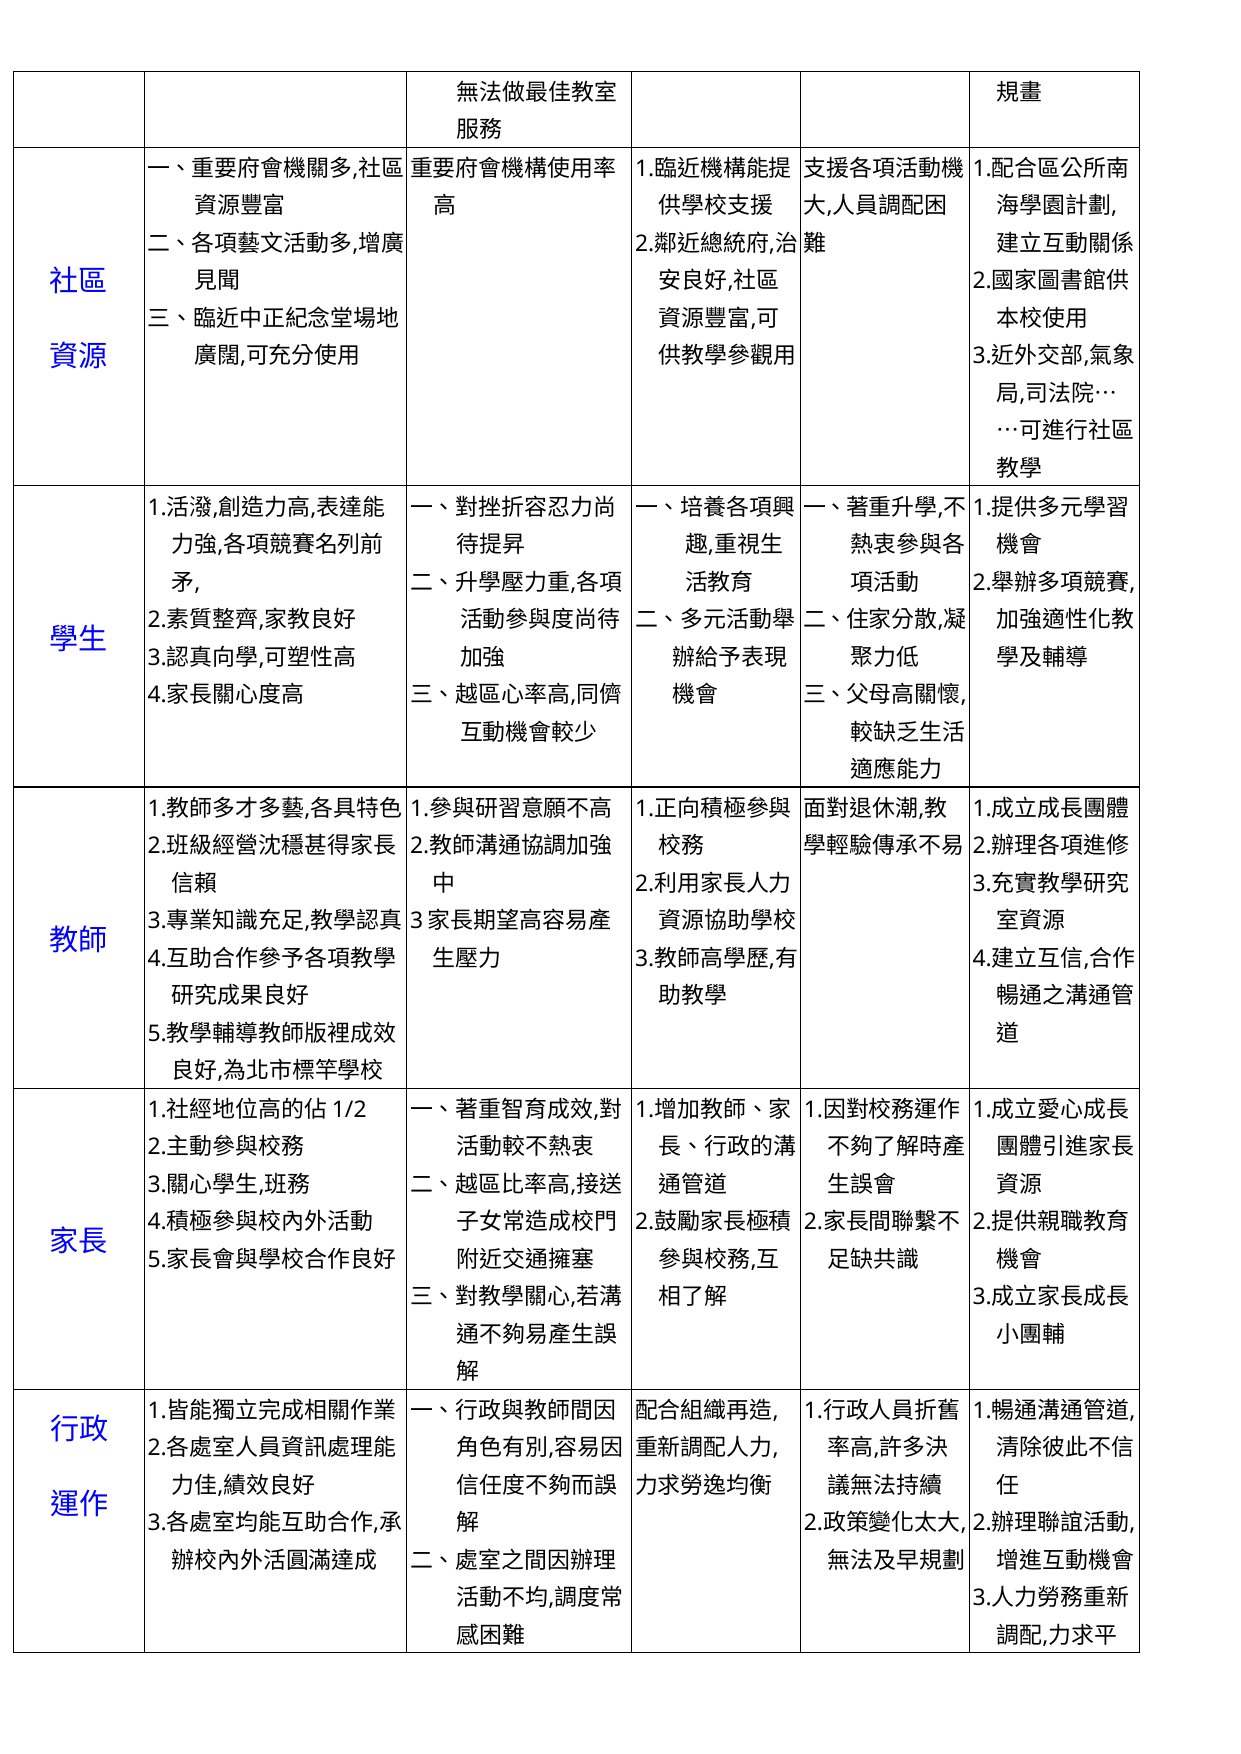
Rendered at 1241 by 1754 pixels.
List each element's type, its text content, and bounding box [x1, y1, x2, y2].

table_cell 1.配合區公所南海學園計劃,建立互動關係 2.國家圖書館供本校使用 3.近外交部,氣象局,司法院……可進行社區教學 [970, 148, 1139, 485]
table_cell 面對退休潮,教學輕驗傳承不易 [801, 788, 969, 1087]
table_cell 1.皆能獨立完成相關作業 2.各處室人員資訊處理能力佳,績效良好 3.各處室均能互助合作,承辦校內外活圓滿達成 [145, 1390, 406, 1652]
table_cell 社區 資源 [14, 148, 144, 485]
table_cell 一、著重升學,不熱衷參與各項活動 二、住家分散,凝聚力低 三、父母高關懷,較缺乏生活適應能力 [801, 486, 969, 786]
table_cell 教師 [14, 788, 144, 1087]
table_cell 支援各項活動機大,人員調配困難 [801, 148, 969, 485]
table_cell 一、重要府會機關多,社區資源豐富 二、各項藝文活動多,增廣見聞 三、臨近中正紀念堂場地廣闊,可充分使用 [145, 148, 406, 485]
table_cell 1.行政人員折舊率高,許多決議無法持續 2.政策變化太大,無法及早規劃 [801, 1390, 969, 1652]
table_cell 行政 運作 [14, 1390, 144, 1652]
table_cell 配合組織再造,重新調配人力,力求勞逸均衡 [632, 1390, 800, 1652]
table_cell 1.活潑,創造力高,表達能力強,各項競賽名列前矛, 2.素質整齊,家教良好 3.認真向學,可塑性高 4.家長關心度高 [145, 486, 406, 786]
table_cell [632, 72, 800, 147]
table_cell 規畫 [970, 72, 1139, 147]
table_cell 一、行政與教師間因角色有別,容易因信任度不夠而誤解 二、處室之間因辦理活動不均,調度常感困難 [407, 1390, 631, 1652]
table_cell 1.正向積極參與校務 2.利用家長人力資源協助學校 3.教師高學歷,有助教學 [632, 788, 800, 1087]
table_cell 1.因對校務運作不夠了解時產生誤會 2.家長間聯繫不足缺共識 [801, 1089, 969, 1388]
table_cell 重要府會機構使用率高 [407, 148, 631, 485]
table_cell 一、著重智育成效,對活動較不熱衷 二、越區比率高,接送子女常造成校門附近交通擁塞 三、對教學關心,若溝通不夠易產生誤解 [407, 1089, 631, 1388]
table_cell 1.增加教師、家長、行政的溝通管道 2.鼓勵家長極積參與校務,互相了解 [632, 1089, 800, 1388]
table_cell [14, 72, 144, 147]
table_cell 1.成立愛心成長團體引進家長資源 2.提供親職教育機會 3.成立家長成長小團輔 [970, 1089, 1139, 1388]
table_cell 一、培養各項興趣,重視生活教育 二、多元活動舉辦給予表現機會 [632, 486, 800, 786]
table_cell 一、對挫折容忍力尚待提昇 二、升學壓力重,各項活動參與度尚待加強 三、越區心率高,同儕互動機會較少 [407, 486, 631, 786]
table_cell 無法做最佳教室服務 [407, 72, 631, 147]
table_cell 1.參與研習意願不高 2.教師溝通協調加強中 3家長期望高容易產生壓力 [407, 788, 631, 1087]
table_cell 1.教師多才多藝,各具特色 2.班級經營沈穩甚得家長信賴 3.專業知識充足,教學認真 4.互助合作參予各項教學研究成果良好 5.教學輔導教師版裡成效良好,為北市標竿學校 [145, 788, 406, 1087]
table_cell 1.臨近機構能提供學校支援 2.鄰近總統府,治安良好,社區資源豐富,可供教學參觀用 [632, 148, 800, 485]
table_cell 家長 [14, 1089, 144, 1388]
table_cell 1.成立成長團體 2.辦理各項進修 3.充實教學研究室資源 4.建立互信,合作暢通之溝通管道 [970, 788, 1139, 1087]
table_cell [145, 72, 406, 147]
table_cell 1.提供多元學習機會 2.舉辦多項競賽,加強適性化教學及輔導 [970, 486, 1139, 786]
table_cell 1.暢通溝通管道,清除彼此不信任 2.辦理聯誼活動,增進互動機會 3.人力勞務重新調配,力求平 [970, 1390, 1139, 1652]
table_cell [801, 72, 969, 147]
table_cell 學生 [14, 486, 144, 786]
table_cell 1.社經地位高的佔1/2 2.主動參與校務 3.關心學生,班務 4.積極參與校內外活動 5.家長會與學校合作良好 [145, 1089, 406, 1388]
